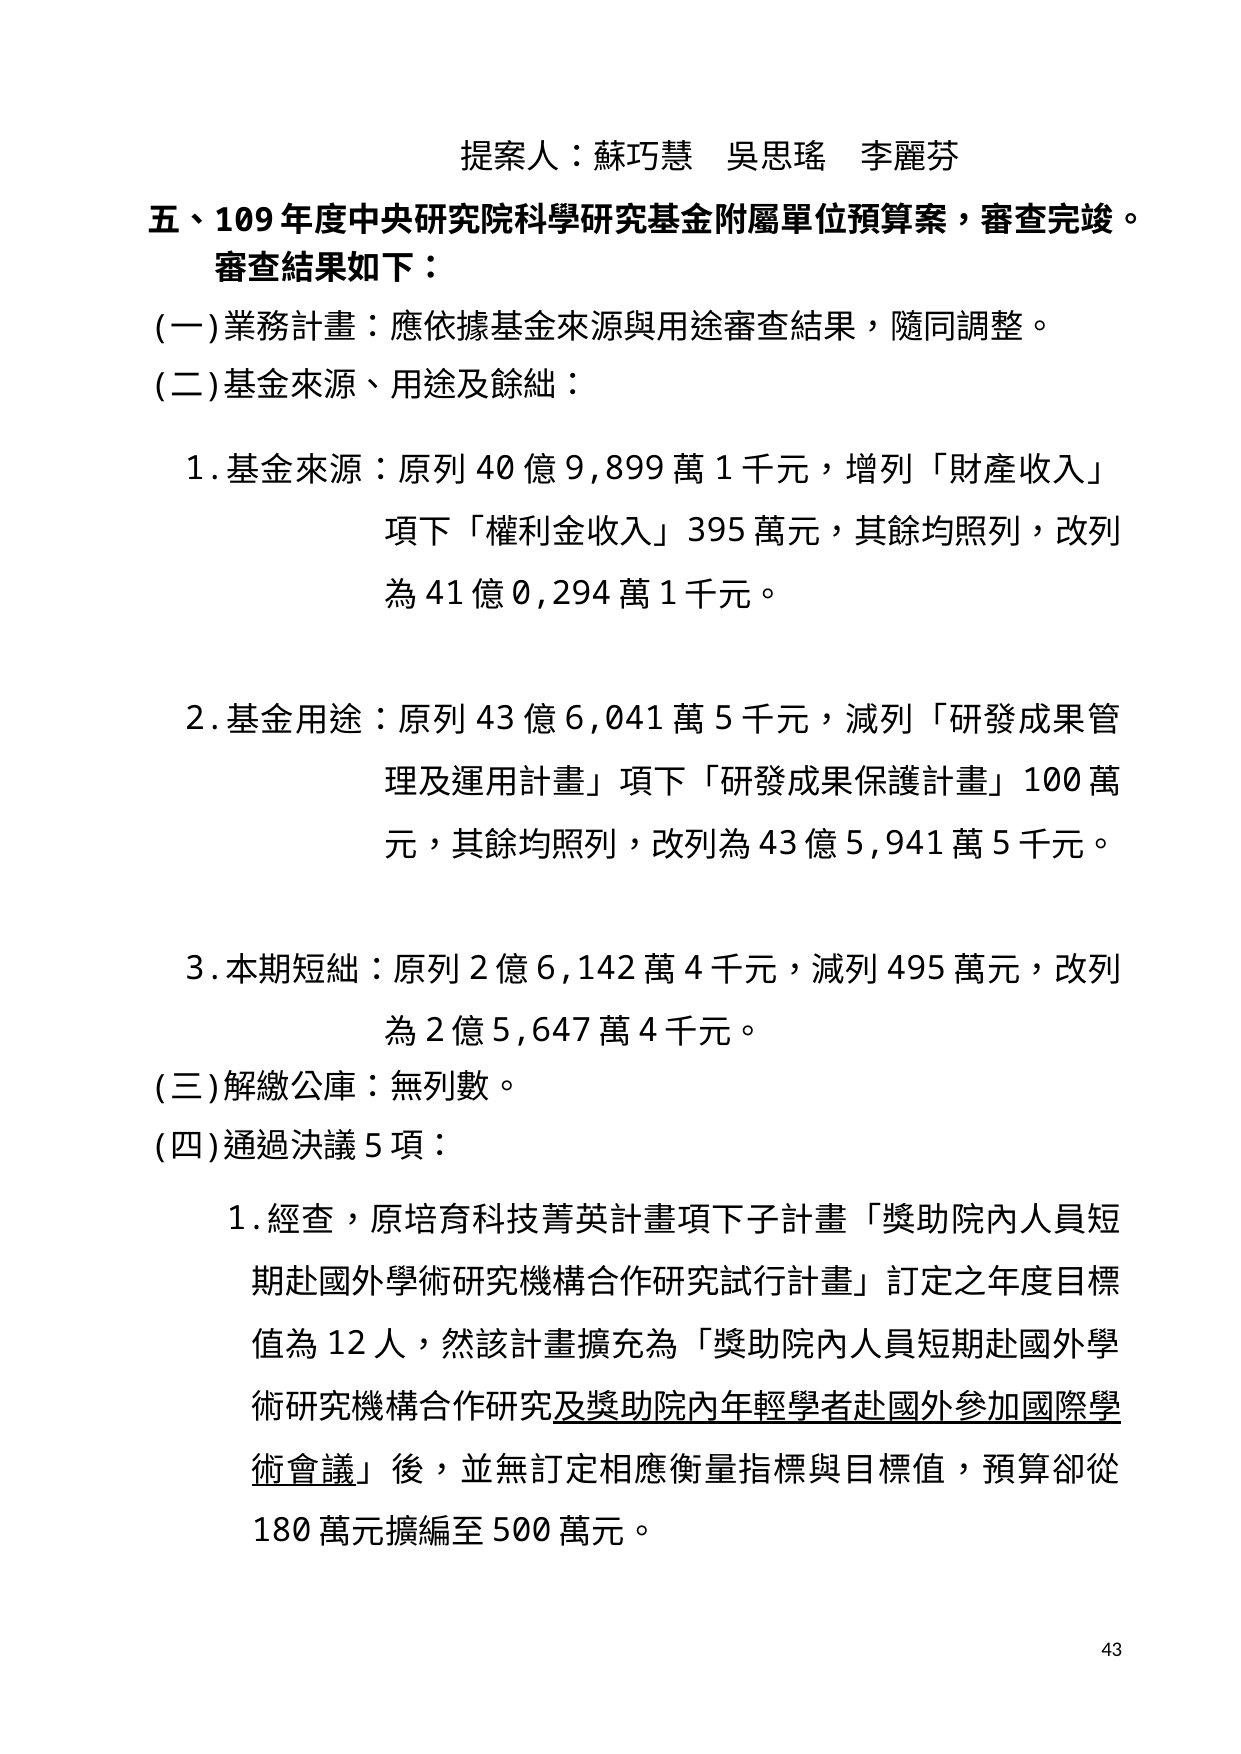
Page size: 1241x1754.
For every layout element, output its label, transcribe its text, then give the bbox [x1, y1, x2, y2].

text (四)通過決議5項： [150, 1121, 1122, 1166]
text 2.基金用途：原列43億6,041萬5千元，減列「研發成果管理及運用計畫」項下「研發成果保護計畫」100萬元，其餘均照列，改列為43億5,941萬5千元。 [184, 675, 1122, 862]
text 五、109年度中央研究院科學研究基金附屬單位預算案，審查完竣。審查結果如下： [147, 193, 1122, 289]
text (三)解繳公庫：無列數。 [150, 1062, 1122, 1108]
text (二)基金來源、用途及餘絀： [150, 360, 1122, 406]
text 提案人：蘇巧慧 吳思瑤 李麗芬 [460, 112, 1122, 175]
text (一)業務計畫：應依據基金來源與用途審查結果，隨同調整。 [150, 302, 1122, 348]
text 1.基金來源：原列40億9,899萬1千元，增列「財產收入」項下「權利金收入」395萬元，其餘均照列，改列為41億0,294萬1千元。 [184, 425, 1122, 612]
text 3.本期短絀：原列2億6,142萬4千元，減列495萬元，改列為2億5,647萬4千元。 [184, 925, 1122, 1050]
text 1.經查，原培育科技菁英計畫項下子計畫「獎助院內人員短期赴國外學術研究機構合作研究試行計畫」訂定之年度目標值為12人，然該計畫擴充為「獎助院內人員短期赴國外學術研究機構合作研究及獎助院內年輕學者赴國外參加國際學術會議」後，並無訂定相應衡量指標與目標值，預算卻從180萬元擴編至500萬元。 [185, 1175, 1122, 1550]
